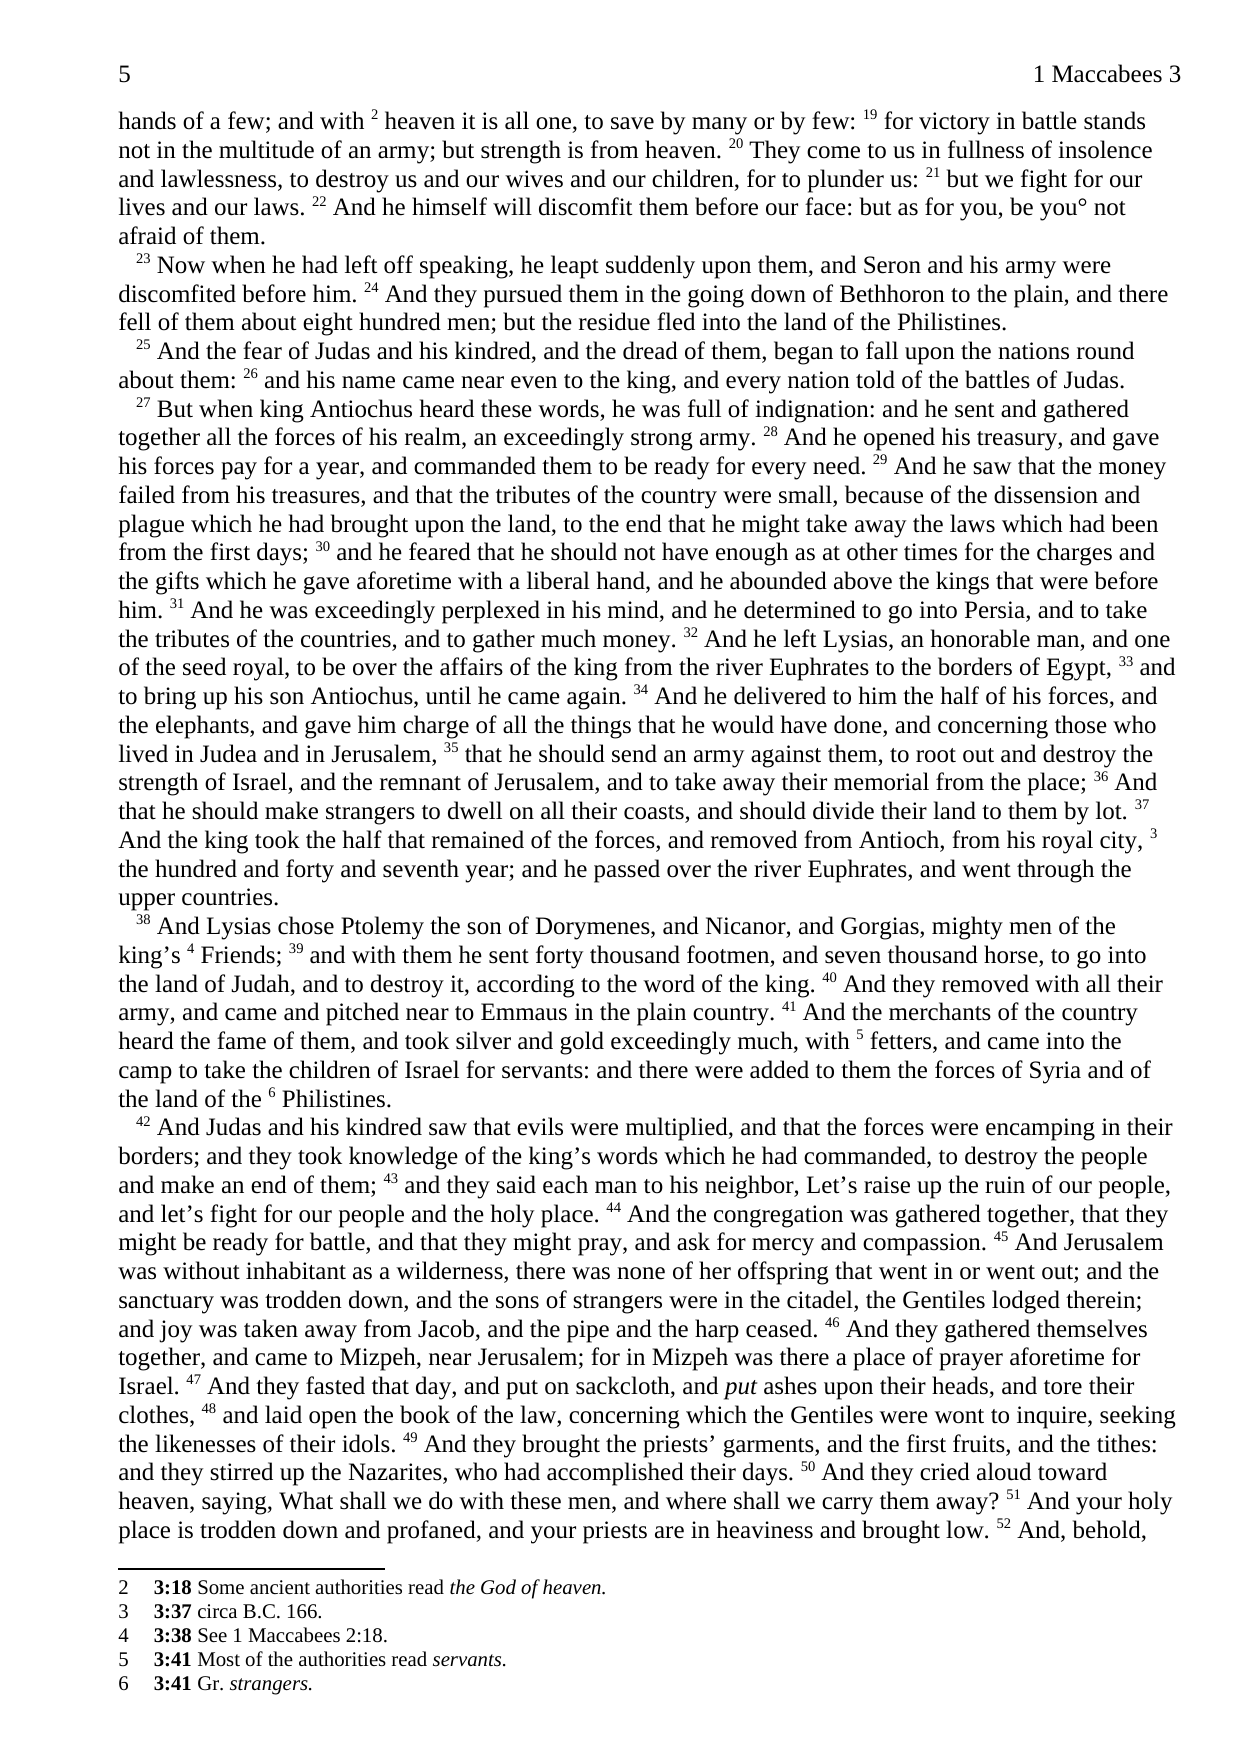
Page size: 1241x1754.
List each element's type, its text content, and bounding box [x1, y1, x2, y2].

text 27 But when king Antiochus heard these words, he was full of indignation: and he sent and gathered together all the forces of his realm, an exceedingly strong army. 28 And he opened his treasury, and gave his forces pay for a year, and commanded them to be ready for every need. 29 And he saw that the money failed from his treasures, and that the tributes of the country were small, because of the dissension and plague which he had brought upon the land, to the end that he might take away the laws which had been from the first days; 30 and he feared that he should not have enough as at other times for the charges and the gifts which he gave aforetime with a liberal hand, and he abounded above the kings that were before him. 31 And he was exceedingly perplexed in his mind, and he determined to go into Persia, and to take the tributes of the countries, and to gather much money. 32 And he left Lysias, an honorable man, and one of the seed royal, to be over the affairs of the king from the river Euphrates to the borders of Egypt, 33 and to bring up his son Antiochus, until he came again. 34 And he delivered to him the half of his forces, and the elephants, and gave him charge of all the things that he would have done, and concerning those who lived in Judea and in Jerusalem, 35 that he should send an army against them, to root out and destroy the strength of Israel, and the remnant of Jerusalem, and to take away their memorial from the place; 36 And that he should make strangers to dwell on all their coasts, and should divide their land to them by lot. 37 And the king took the half that remained of the forces, and removed from Antioch, from his royal city, the hundred and forty and seventh year; and he passed over the river Euphrates, and went through the upper countries. [118, 394, 1181, 911]
text 3:18 Some ancient authorities read the God of heaven. [118, 1574, 1181, 1599]
text 23 Now when he had left off speaking, he leapt suddenly upon them, and Seron and his army were discomfited before him. 24 And they pursued them in the going down of Bethhoron to the plain, and there fell of them about eight hundred men; but the residue fled into the land of the Philistines. [118, 250, 1181, 336]
text hands of a few; and with heaven it is all one, to save by many or by few: 19 for victory in battle stands not in the multitude of an army; but strength is from heaven. 20 They come to us in fullness of insolence and lawlessness, to destroy us and our wives and our children, for to plunder us: 21 but we fight for our lives and our laws. 22 And he himself will discomfit them before our face: but as for you, be you° not afraid of them. [118, 106, 1181, 250]
text 3:41 Gr. strangers. [118, 1671, 1181, 1695]
text 3:37 circa B.C. 166. [118, 1599, 1181, 1623]
text 38 And Lysias chose Ptolemy the son of Dorymenes, and Nicanor, and Gorgias, mighty men of the king’s Friends; 39 and with them he sent forty thousand footmen, and seven thousand horse, to go into the land of Judah, and to destroy it, according to the word of the king. 40 And they removed with all their army, and came and pitched near to Emmaus in the plain country. 41 And the merchants of the country heard the fame of them, and took silver and gold exceedingly much, with fetters, and came into the camp to take the children of Israel for servants: and there were added to them the forces of Syria and of the land of the Philistines. [118, 911, 1181, 1112]
text 42 And Judas and his kindred saw that evils were multiplied, and that the forces were encamping in their borders; and they took knowledge of the king’s words which he had commanded, to destroy the people and make an end of them; 43 and they said each man to his neighbor, Let’s raise up the ruin of our people, and let’s fight for our people and the holy place. 44 And the congregation was gathered together, that they might be ready for battle, and that they might pray, and ask for mercy and compassion. 45 And Jerusalem was without inhabitant as a wilderness, there was none of her offspring that went in or went out; and the sanctuary was trodden down, and the sons of strangers were in the citadel, the Gentiles lodged therein; and joy was taken away from Jacob, and the pipe and the harp ceased. 46 And they gathered themselves together, and came to Mizpeh, near Jerusalem; for in Mizpeh was there a place of prayer aforetime for Israel. 47 And they fasted that day, and put on sackcloth, and put ashes upon their heads, and tore their clothes, 48 and laid open the book of the law, concerning which the Gentiles were wont to inquire, seeking the likenesses of their idols. 49 And they brought the priests’ garments, and the first fruits, and the tithes: and they stirred up the Nazarites, who had accomplished their days. 50 And they cried aloud toward heaven, saying, What shall we do with these men, and where shall we carry them away? 51 And your holy place is trodden down and profaned, and your priests are in heaviness and brought low. 52 And, behold, [118, 1112, 1181, 1544]
text 3:41 Most of the authorities read servants. [118, 1647, 1181, 1671]
text 25 And the fear of Judas and his kindred, and the dread of them, began to fall upon the nations round about them: 26 and his name came near even to the king, and every nation told of the battles of Judas. [118, 336, 1181, 394]
text 3:38 See 1 Maccabees 2:18. [118, 1623, 1181, 1647]
